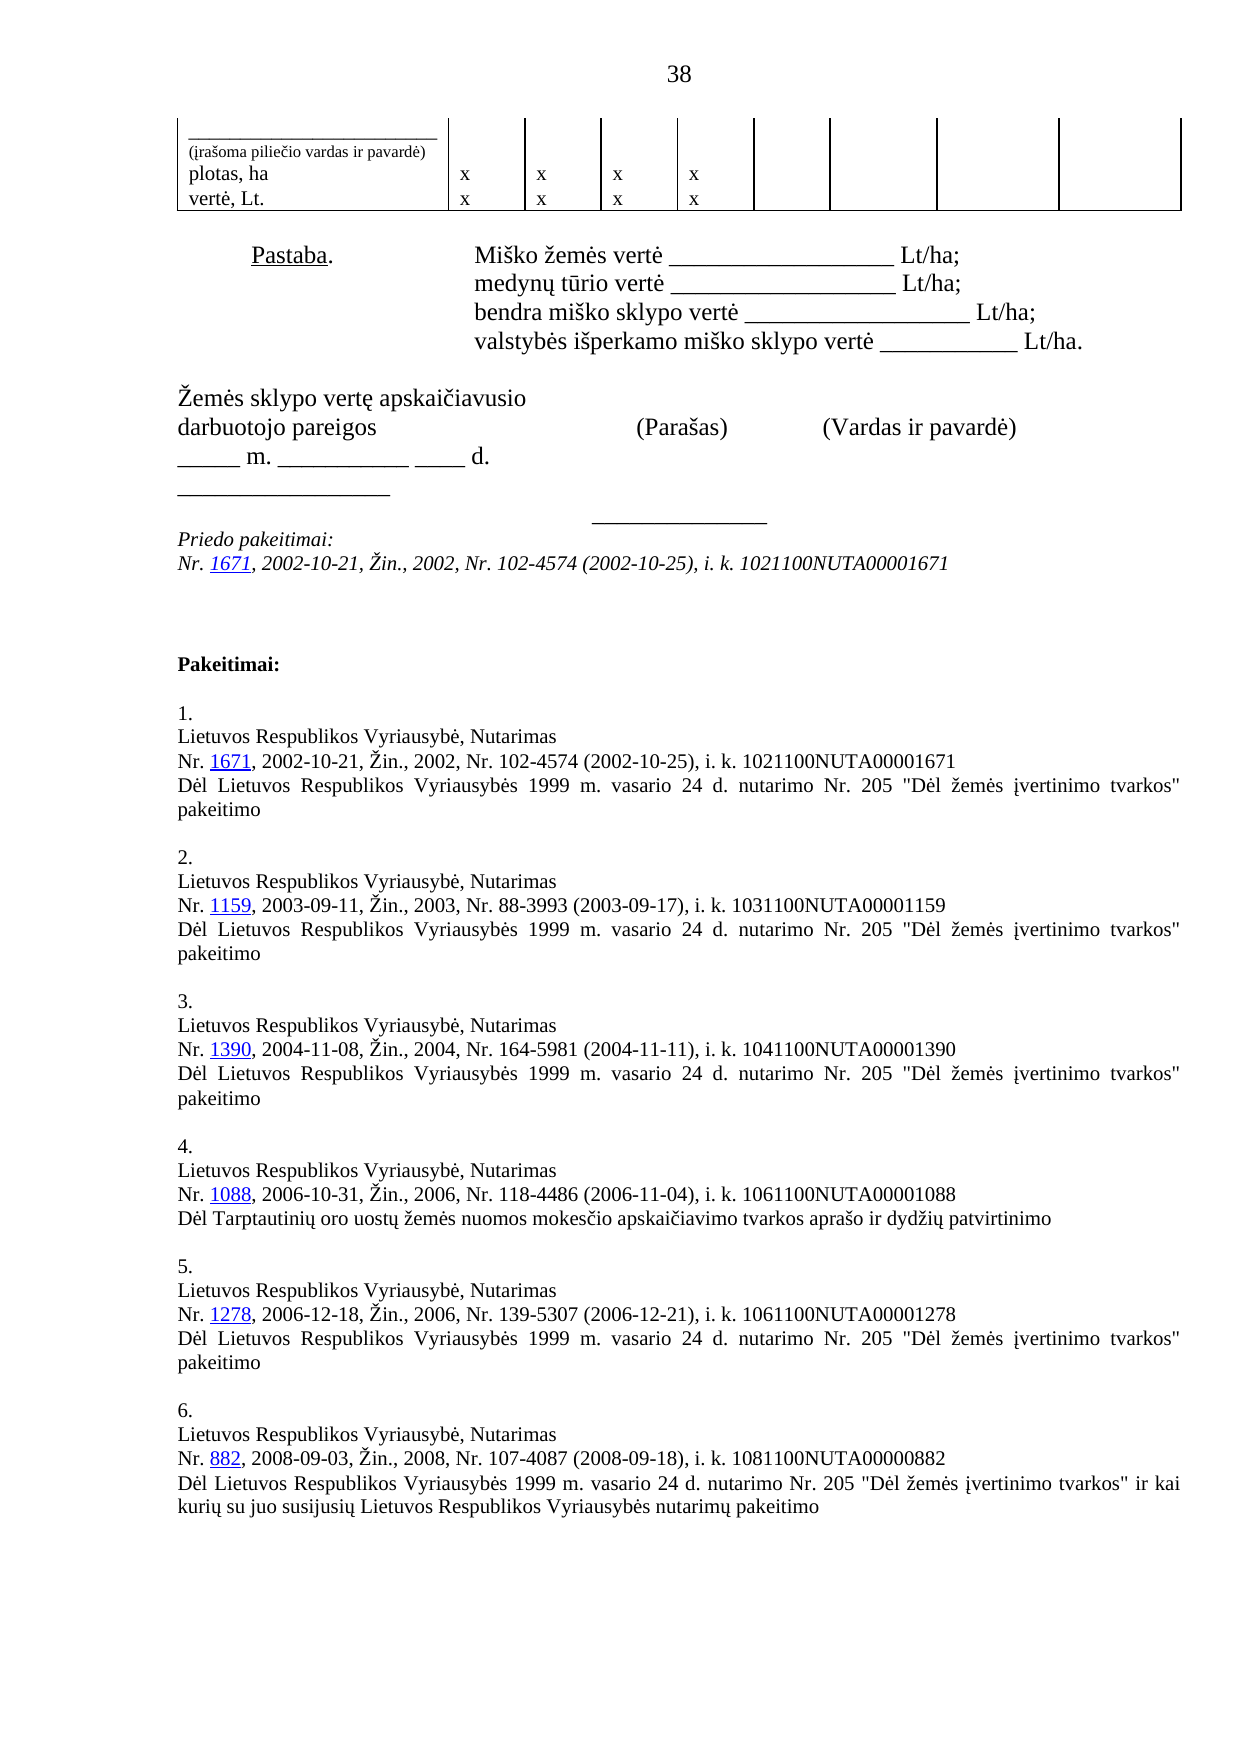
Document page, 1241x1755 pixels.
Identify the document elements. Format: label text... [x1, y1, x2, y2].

text Pakeitimai: [177, 652, 1181, 676]
text bendra miško sklypo vertė __________________ Lt/ha; [177, 297, 1181, 326]
text medynų tūrio vertė __________________ Lt/ha; [177, 268, 1181, 297]
text Lietuvos Respublikos Vyriausybė, Nutarimas [177, 1158, 1181, 1182]
text Lietuvos Respublikos Vyriausybė, Nutarimas [177, 1013, 1181, 1037]
table_cell [1060, 161, 1180, 185]
table_cell plotas, ha [178, 161, 448, 185]
table_cell [755, 161, 829, 185]
text 3. [177, 989, 1181, 1013]
text Nr. 1088, 2006-10-31, Žin., 2006, Nr. 118-4486 (2006-11-04), i. k. 1061100NUTA00001088 [177, 1182, 1181, 1206]
table_cell [938, 118, 1058, 161]
text Lietuvos Respublikos Vyriausybė, Nutarimas [177, 1422, 1181, 1446]
table_cell [449, 118, 524, 161]
table_cell (įrašoma piliečio vardas ir pavardė) [178, 118, 448, 161]
text Lietuvos Respublikos Vyriausybė, Nutarimas [177, 1278, 1181, 1302]
text Nr. 1278, 2006-12-18, Žin., 2006, Nr. 139-5307 (2006-12-21), i. k. 1061100NUTA00001278 [177, 1302, 1181, 1326]
table_cell [678, 118, 753, 161]
text Priedo pakeitimai: [177, 527, 1181, 551]
text 5. [177, 1254, 1181, 1278]
table_cell [526, 118, 600, 161]
text Dėl Lietuvos Respublikos Vyriausybės 1999 m. vasario 24 d. nutarimo Nr. 205 "Dėl žemės įvertinimo tvarkos" pakeitimo [177, 1326, 1181, 1374]
text 1. [177, 700, 1181, 724]
text Nr. 1671, 2002-10-21, Žin., 2002, Nr. 102-4574 (2002-10-25), i. k. 1021100NUTA00001671 [177, 551, 1181, 575]
table_cell [938, 185, 1058, 209]
text Dėl Lietuvos Respublikos Vyriausybės 1999 m. vasario 24 d. nutarimo Nr. 205 "Dėl žemės įvertinimo tvarkos" pakeitimo [177, 773, 1181, 821]
table_cell [602, 118, 677, 161]
text 4. [177, 1133, 1181, 1158]
text Nr. 882, 2008-09-03, Žin., 2008, Nr. 107-4087 (2008-09-18), i. k. 1081100NUTA00000882 [177, 1446, 1181, 1470]
table_cell x [602, 161, 677, 185]
text Nr. 1159, 2003-09-11, Žin., 2003, Nr. 88-3993 (2003-09-17), i. k. 1031100NUTA00001159 [177, 893, 1181, 917]
table_cell x [678, 161, 753, 185]
table_cell x [526, 185, 600, 209]
text _____ m. ____ d. [177, 441, 1181, 470]
table_cell x [449, 161, 524, 185]
table_cell x [678, 185, 753, 209]
text Lietuvos Respublikos Vyriausybė, Nutarimas [177, 869, 1181, 893]
text Pastaba. Miško žemės vertė __________________ Lt/ha; [177, 240, 1181, 268]
table_cell [831, 118, 936, 161]
table_cell [831, 185, 936, 209]
text Žemės sklypo vertę apskaičiavusio [177, 383, 1181, 412]
table_cell [755, 118, 829, 161]
table_cell vertė, Lt. [178, 185, 448, 209]
table_cell [831, 161, 936, 185]
table_cell [1060, 118, 1180, 161]
text valstybės išperkamo miško sklypo vertė ___________ Lt/ha. [177, 326, 1181, 355]
text 6. [177, 1398, 1181, 1422]
text ______________ [177, 498, 1181, 527]
table_cell [1060, 185, 1180, 209]
text darbuotojo pareigos (Parašas) (Vardas ir pavardė) [177, 412, 1181, 441]
text Nr. 1390, 2004-11-08, Žin., 2004, Nr. 164-5981 (2004-11-11), i. k. 1041100NUTA00001390 [177, 1037, 1181, 1061]
text Dėl Tarptautinių oro uostų žemės nuomos mokesčio apskaičiavimo tvarkos aprašo ir dydžių patvirtinimo [177, 1206, 1181, 1230]
table_cell x [449, 185, 524, 209]
text Dėl Lietuvos Respublikos Vyriausybės 1999 m. vasario 24 d. nutarimo Nr. 205 "Dėl žemės įvertinimo tvarkos" pakeitimo [177, 1061, 1181, 1109]
text Dėl Lietuvos Respublikos Vyriausybės 1999 m. vasario 24 d. nutarimo Nr. 205 "Dėl žemės įvertinimo tvarkos" ir kai kurių su juo susijusių Lietuvos Respublikos Vyriausybės nutarimų pakeitimo [177, 1470, 1181, 1518]
text Dėl Lietuvos Respublikos Vyriausybės 1999 m. vasario 24 d. nutarimo Nr. 205 "Dėl žemės įvertinimo tvarkos" pakeitimo [177, 917, 1181, 965]
table_cell x [526, 161, 600, 185]
text Lietuvos Respublikos Vyriausybė, Nutarimas [177, 724, 1181, 748]
table_cell [938, 161, 1058, 185]
table_cell [755, 185, 829, 209]
text _________________ [177, 470, 1181, 498]
table_cell x [602, 185, 677, 209]
text 2. [177, 845, 1181, 869]
text Nr. 1671, 2002-10-21, Žin., 2002, Nr. 102-4574 (2002-10-25), i. k. 1021100NUTA00001671 [177, 748, 1181, 773]
